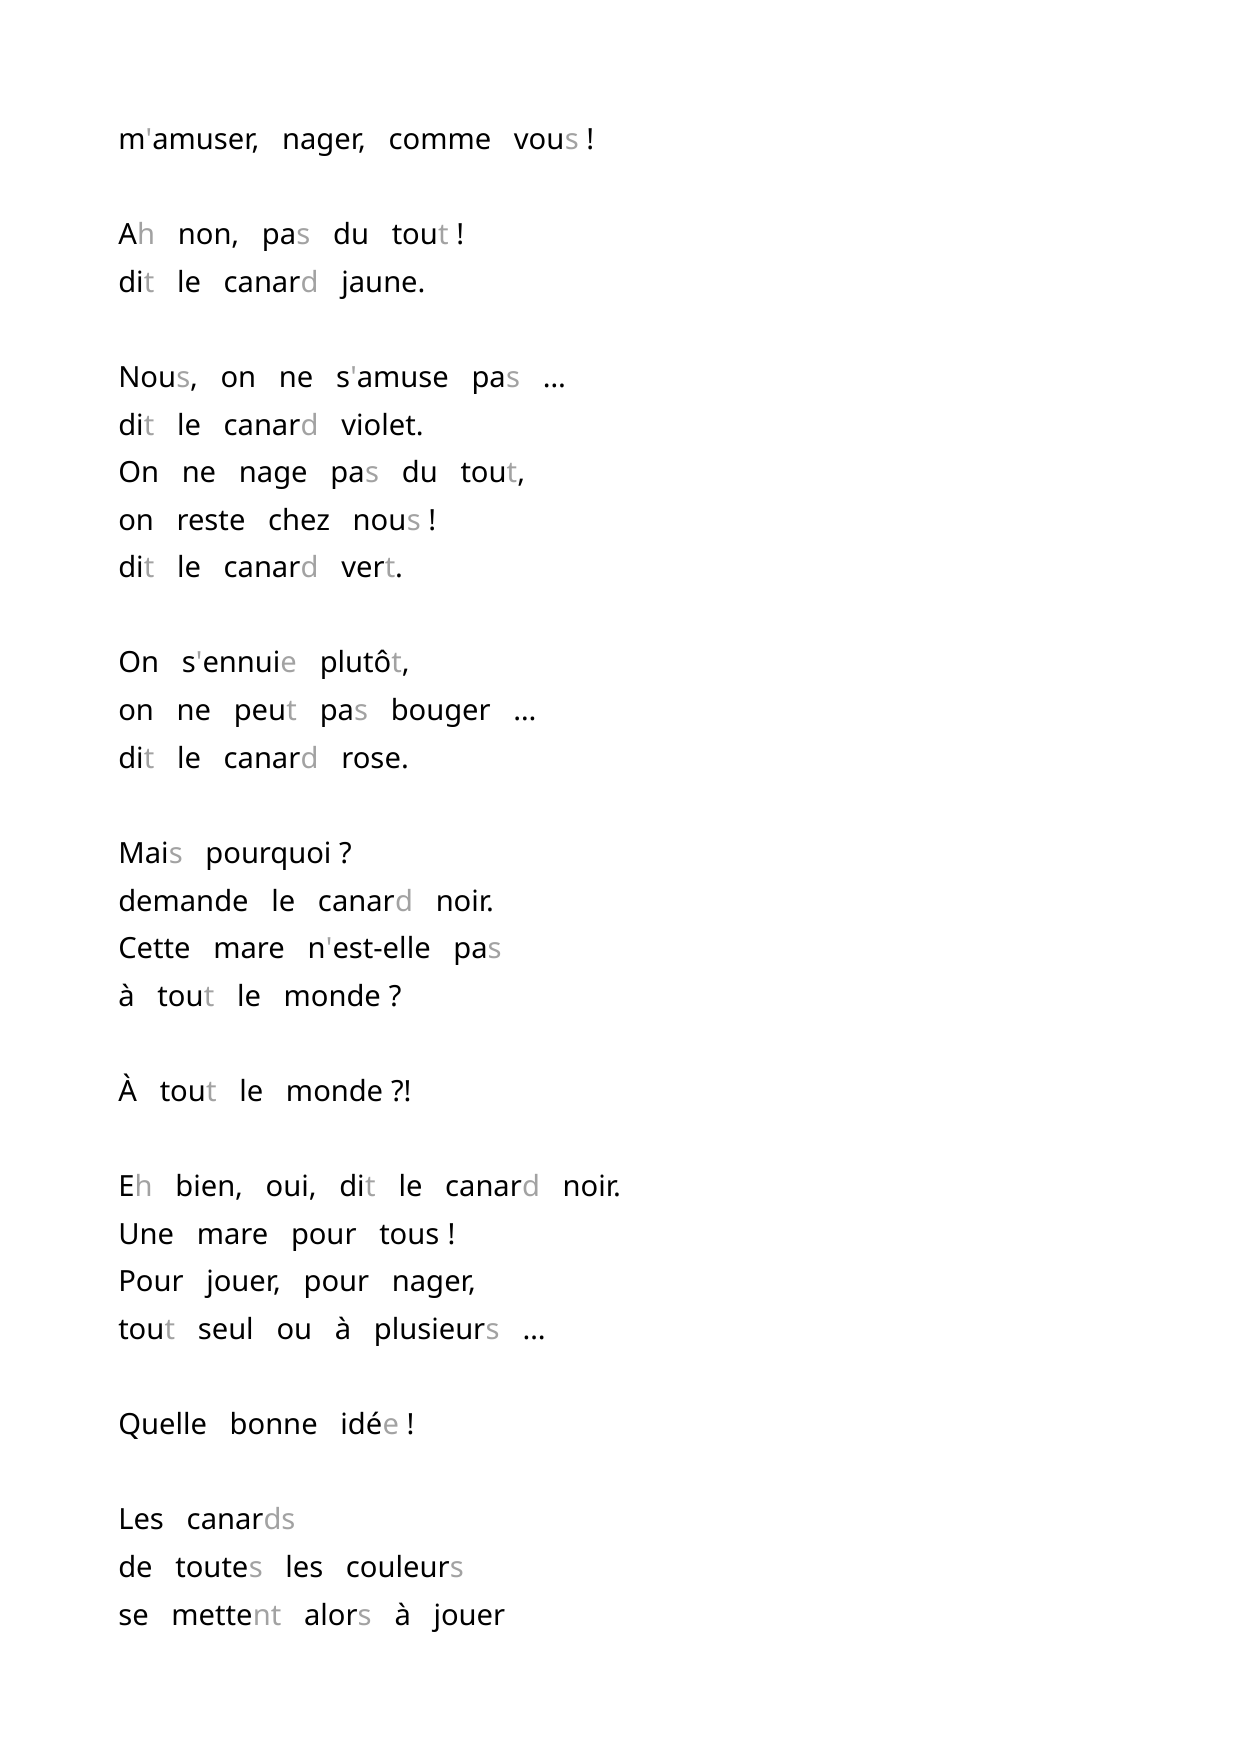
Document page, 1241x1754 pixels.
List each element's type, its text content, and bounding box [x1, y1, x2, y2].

text À tout le monde ?! [118, 1070, 1122, 1110]
text Nous, on ne s'amuse pas … [118, 356, 1122, 396]
text on reste chez nous ! [118, 499, 1122, 539]
text dit le canard rose. [118, 737, 1122, 777]
text dit le canard jaune. [118, 261, 1122, 301]
text Mais pourquoi ? [118, 832, 1122, 872]
text on ne peut pas bouger … [118, 689, 1122, 729]
text Quelle bonne idée ! [118, 1403, 1122, 1443]
text se mettent alors à jouer [118, 1594, 1122, 1633]
text On ne nage pas du tout, [118, 451, 1122, 491]
text de toutes les couleurs [118, 1546, 1122, 1586]
text Les canards [118, 1499, 1122, 1538]
text m'amuser, nager, comme vous ! [118, 118, 1122, 158]
text dit le canard violet. [118, 404, 1122, 443]
text Eh bien, oui, dit le canard noir. [118, 1165, 1122, 1205]
text tout seul ou à plusieurs … [118, 1308, 1122, 1348]
text dit le canard vert. [118, 547, 1122, 586]
text à tout le monde ? [118, 975, 1122, 1015]
text On s'ennuie plutôt, [118, 642, 1122, 681]
text demande le canard noir. [118, 880, 1122, 919]
text Une mare pour tous ! [118, 1213, 1122, 1253]
text Ah non, pas du tout ! [118, 213, 1122, 253]
text Pour jouer, pour nager, [118, 1261, 1122, 1300]
text Cette mare n'est-elle pas [118, 927, 1122, 967]
